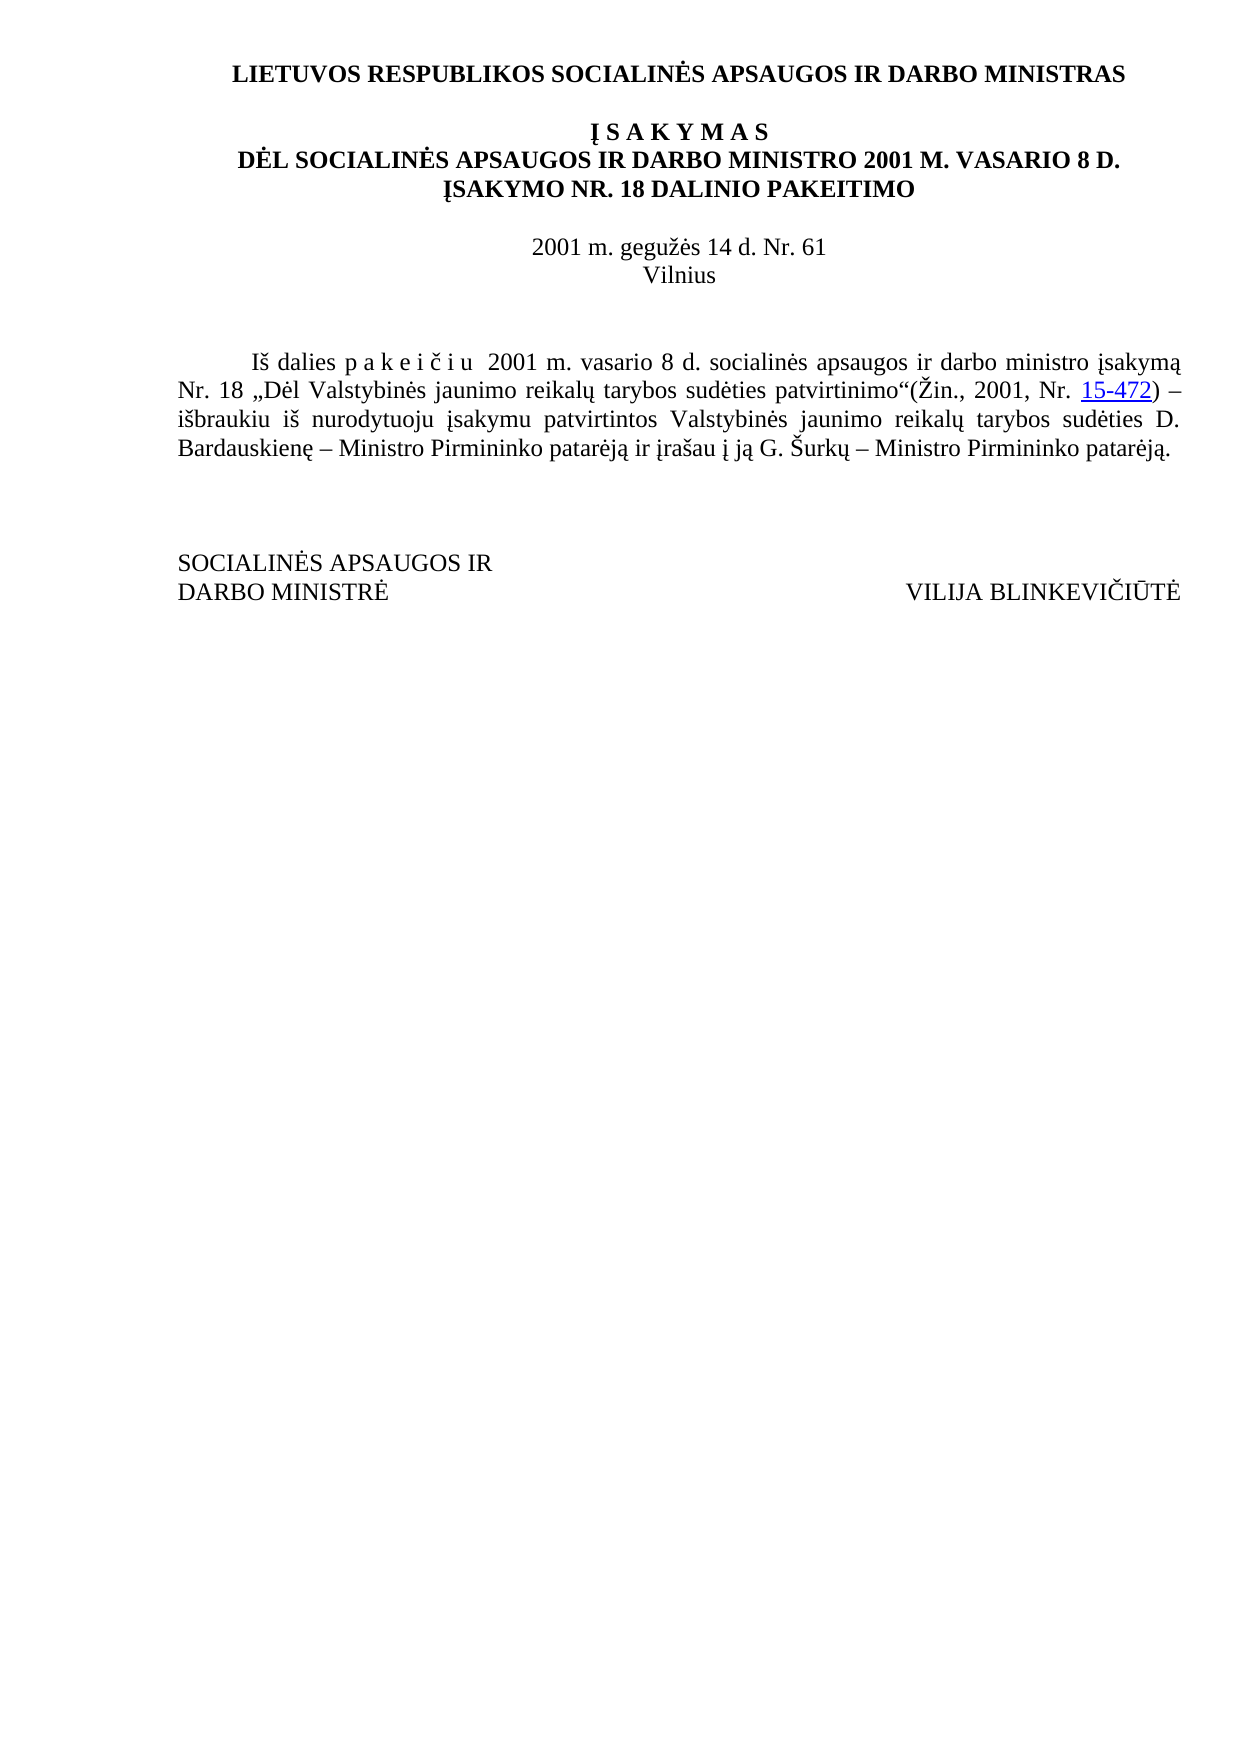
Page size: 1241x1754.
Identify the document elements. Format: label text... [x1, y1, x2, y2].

text DARBO MINISTRĖ VILIJA BLINKEVIČIŪTĖ [177, 577, 1181, 605]
text Į S A K Y M A S [177, 117, 1181, 145]
text LIETUVOS RESPUBLIKOS SOCIALINĖS APSAUGOS IR DARBO MINISTRAS [177, 59, 1181, 88]
text SOCIALINĖS APSAUGOS IR [177, 548, 1181, 577]
text Vilnius [177, 260, 1181, 289]
text DĖL SOCIALINĖS APSAUGOS IR DARBO MINISTRO 2001 M. VASARIO 8 D. ĮSAKYMO NR. 18 DALINIO PAKEITIMO [177, 145, 1181, 203]
text 2001 m. gegužės 14 d. Nr. 61 [177, 232, 1181, 260]
text Iš dalies pakeičiu 2001 m. vasario 8 d. socialinės apsaugos ir darbo ministro įsakymą Nr. 18 „Dėl Valstybinės jaunimo reikalų tarybos sudėties patvirtinimo“(Žin., 2001, Nr. 15-472) – išbraukiu iš nurodytuoju įsakymu patvirtintos Valstybinės jaunimo reikalų tarybos sudėties D. Bardauskienę – Ministro Pirmininko patarėją ir įrašau į ją G. Šurkų – Ministro Pirmininko patarėją. [177, 347, 1181, 462]
